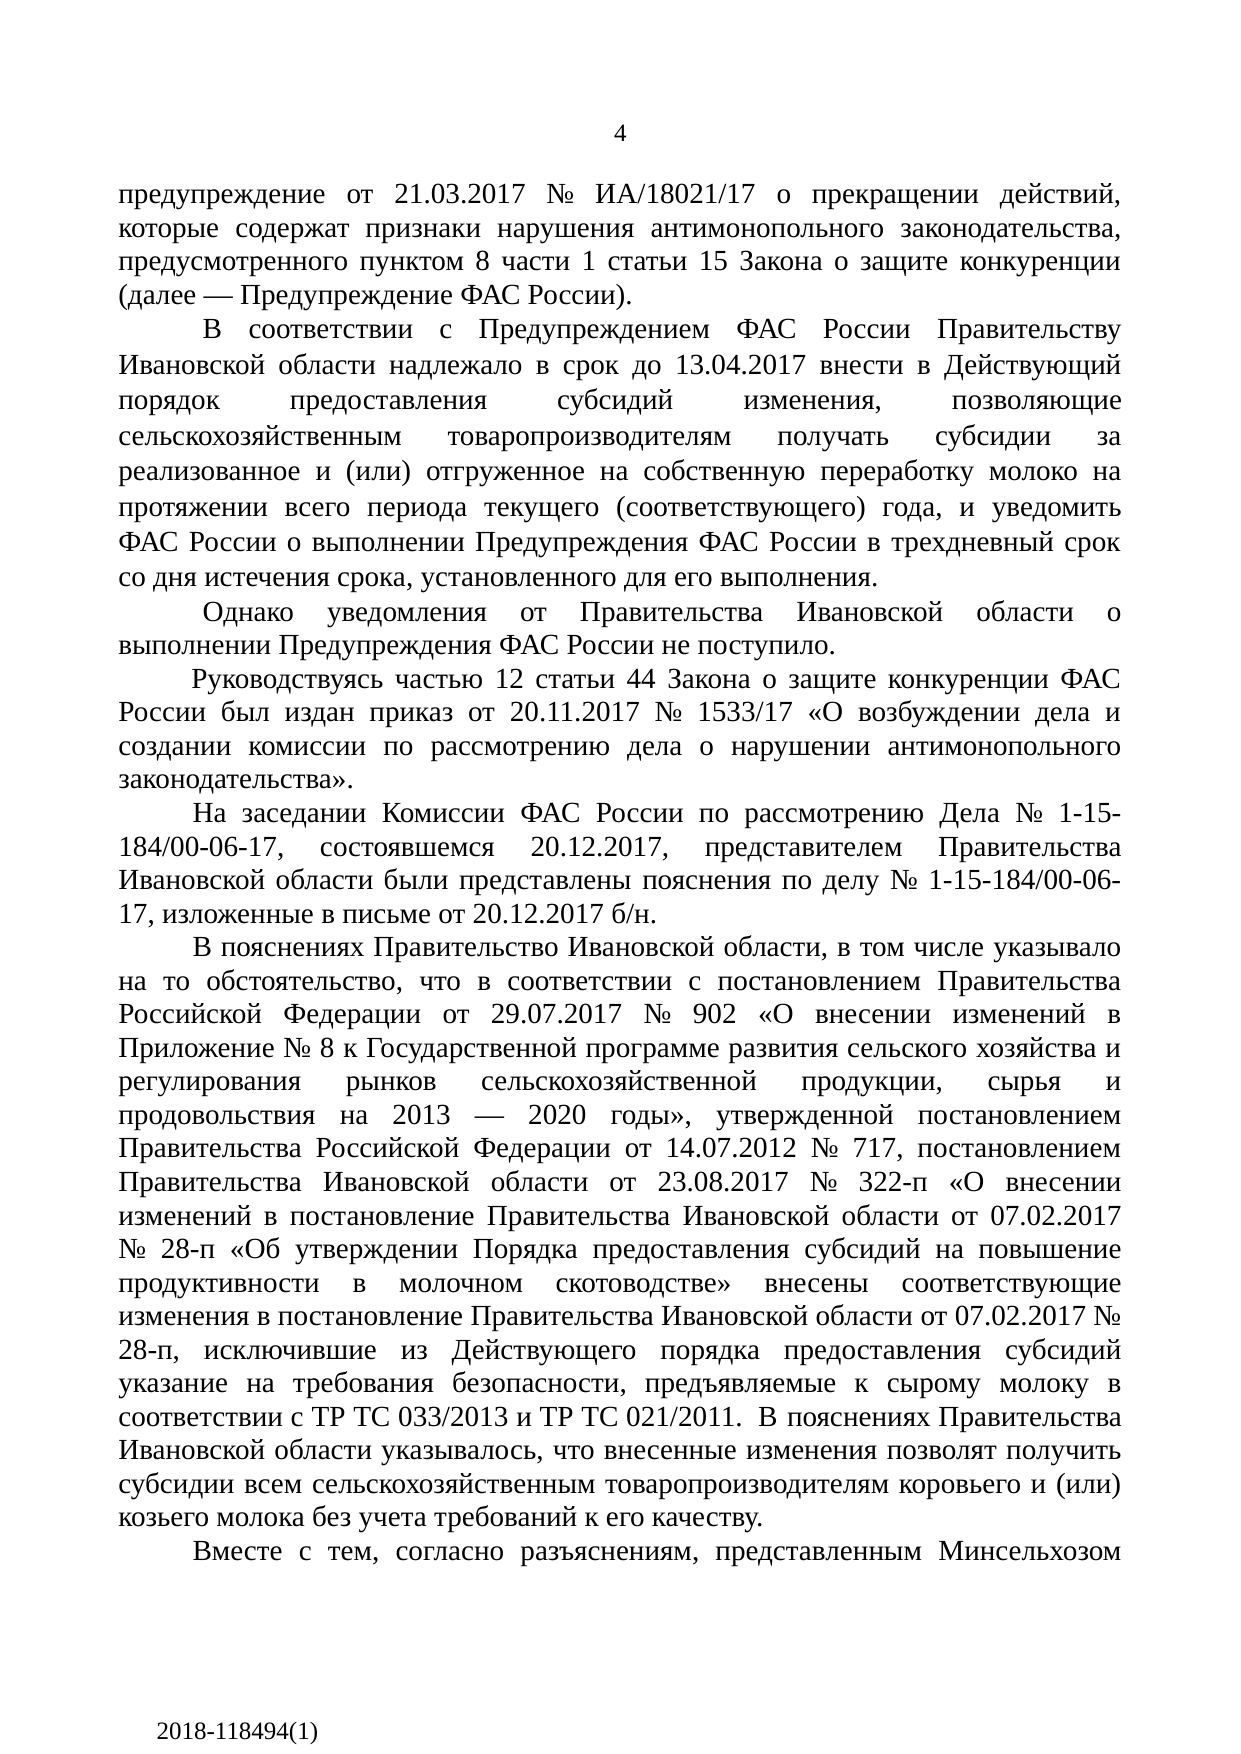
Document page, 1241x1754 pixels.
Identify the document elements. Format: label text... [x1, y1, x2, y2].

text Однако уведомления от Правительства Ивановской области о выполнении Предупреждения ФАС России не поступило. [118, 594, 1122, 661]
text Вместе с тем, согласно разъяснениям, представленным Минсельхозом [118, 1533, 1122, 1567]
text В пояснениях Правительство Ивановской области, в том числе указывало на то обстоятельство, что в соответствии с постановлением Правительства Российской Федерации от 29.07.2017 № 902 «О внесении изменений в Приложение № 8 к Государственной программе развития сельского хозяйства и регулирования рынков сельскохозяйственной продукции, сырья и продовольствия на 2013 — 2020 годы», утвержденной постановлением Правительства Российской Федерации от 14.07.2012 № 717, постановлением Правительства Ивановской области от 23.08.2017 № 322-п «О внесении изменений в постановление Правительства Ивановской области от 07.02.2017 № 28-п «Об утверждении Порядка предоставления субсидий на повышение продуктивности в молочном скотоводстве» внесены соответствующие изменения в постановление Правительства Ивановской области от 07.02.2017 № 28-п, исключившие из Действующего порядка предоставления субсидий указание на требования безопасности, предъявляемые к сырому молоку в соответствии с ТР ТС 033/2013 и ТР ТС 021/2011. В пояснениях Правительства Ивановской области указывалось, что внесенные изменения позволят получить субсидии всем сельскохозяйственным товаропроизводителям коровьего и (или) козьего молока без учета требований к его качеству. [118, 929, 1122, 1533]
text На заседании Комиссии ФАС России по рассмотрению Дела № 1-15-184/00-06-17, состоявшемся 20.12.2017, представителем Правительства Ивановской области были представлены пояснения по делу № 1-15-184/00-06-17, изложенные в письме от 20.12.2017 б/н. [118, 795, 1122, 929]
text В соответствии с Предупреждением ФАС России Правительству Ивановской области надлежало в срок до 13.04.2017 внести в Действующий порядок предоставления субсидий изменения, позволяющие сельскохозяйственным товаропроизводителям получать субсидии за реализованное и (или) отгруженное на собственную переработку молоко на протяжении всего периода текущего (соответствующего) года, и уведомить ФАС России о выполнении Предупреждения ФАС России в трехдневный срок со дня истечения срока, установленного для его выполнения. [118, 311, 1122, 594]
text Руководствуясь частью 12 статьи 44 Закона о защите конкуренции ФАС России был издан приказ от 20.11.2017 № 1533/17 «О возбуждении дела и создании комиссии по рассмотрению дела о нарушении антимонопольного законодательства». [118, 661, 1122, 795]
text предупреждение от 21.03.2017 № ИА/18021/17 о прекращении действий, которые содержат признаки нарушения антимонопольного законодательства, предусмотренного пунктом 8 части 1 статьи 15 Закона о защите конкуренции (далее — Предупреждение ФАС России). [118, 176, 1122, 311]
